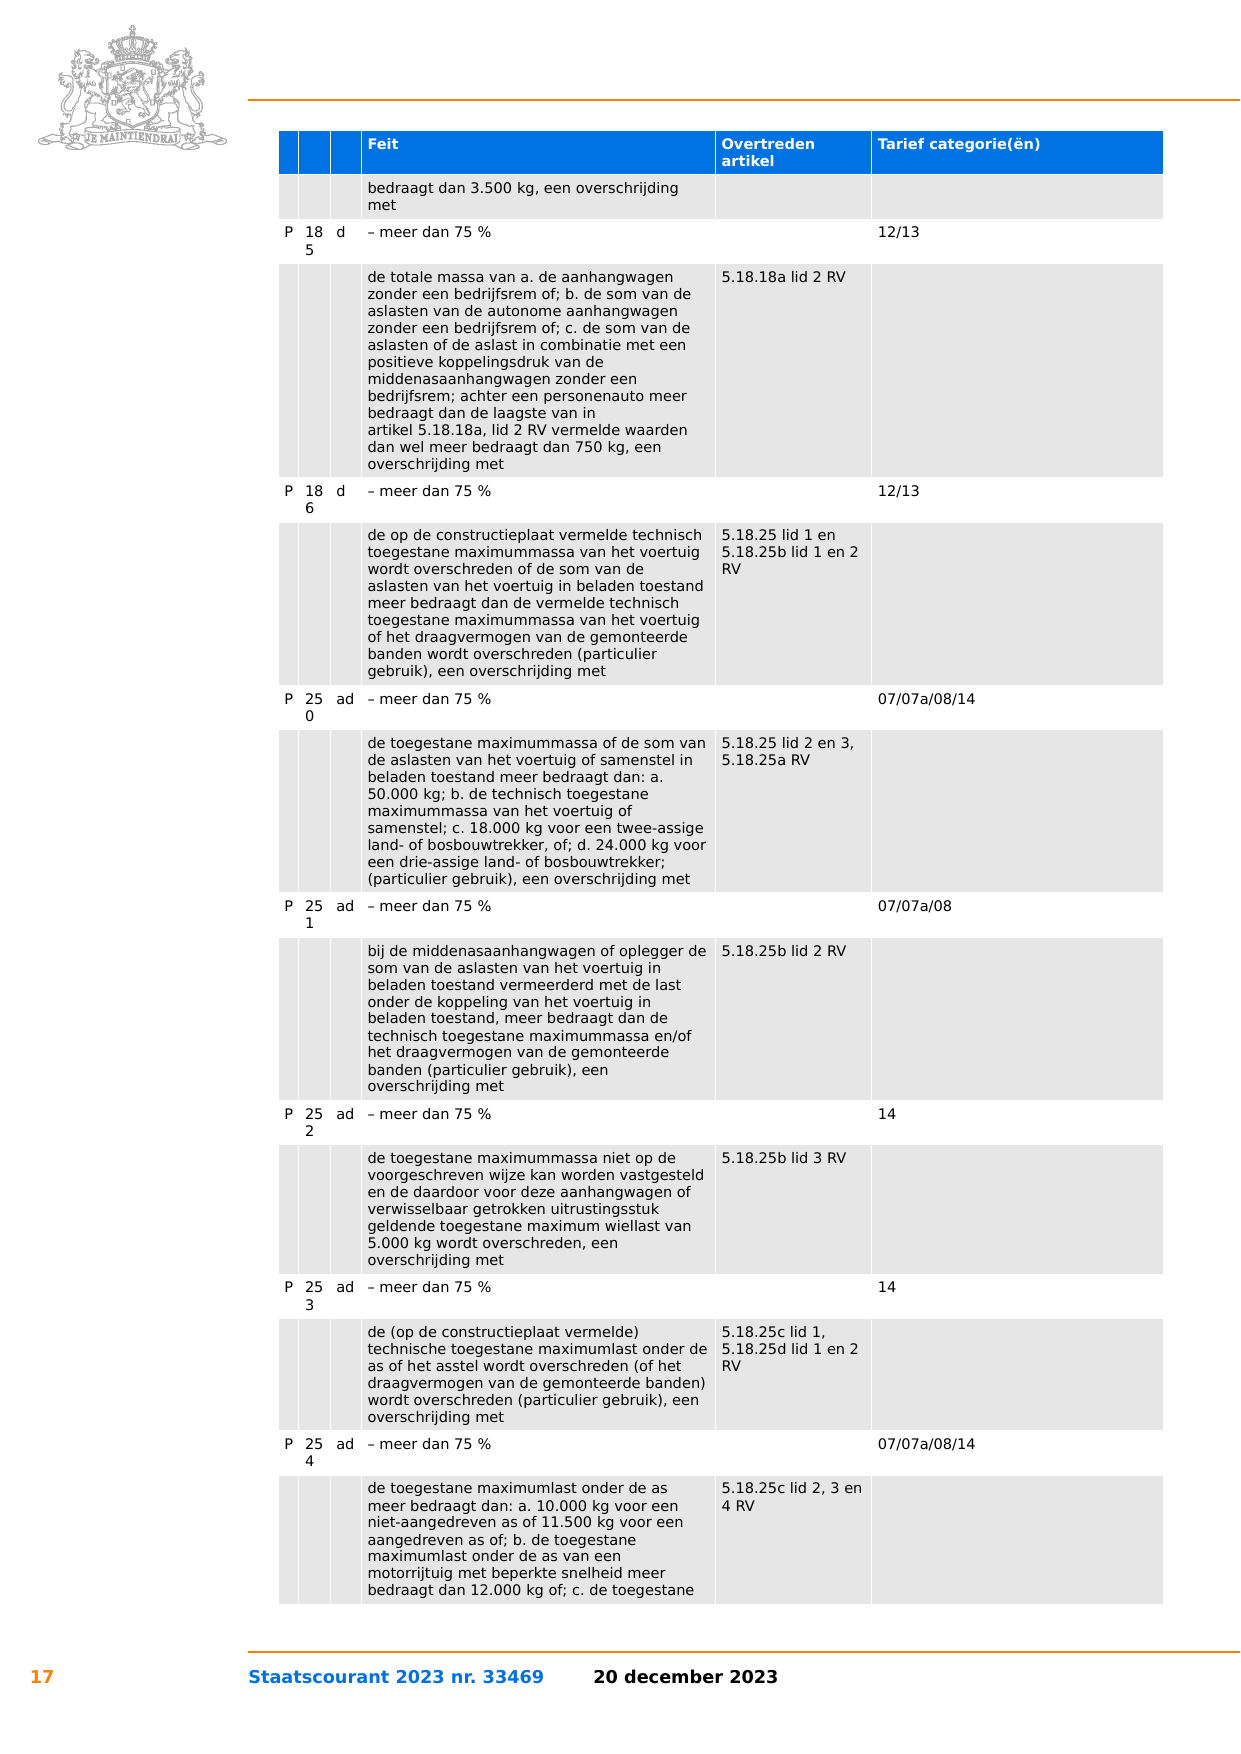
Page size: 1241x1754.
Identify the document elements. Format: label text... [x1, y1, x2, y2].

table_cell [872, 1145, 1163, 1274]
table_header Tarief categorie(ën) [872, 131, 1163, 174]
table_cell [331, 523, 361, 685]
table_cell [872, 730, 1163, 892]
table_cell [299, 1476, 330, 1604]
table_cell [331, 730, 361, 892]
table_cell [299, 1319, 330, 1430]
table_cell 5.18.25b lid 2 RV [716, 938, 871, 1100]
table_cell ad [331, 894, 361, 937]
table_cell P [279, 1431, 298, 1475]
table_cell 250 [299, 686, 330, 729]
table_cell 5.18.25c lid 2, 3 en 4 RV [716, 1476, 871, 1604]
picture [38, 25, 227, 150]
table_cell bedraagt dan 3.500 kg, een overschrijding met [362, 175, 715, 219]
table_cell ad [331, 1275, 361, 1318]
table_cell ad [331, 1431, 361, 1475]
table_cell [299, 1145, 330, 1274]
table_cell [279, 264, 298, 477]
table_cell 252 [299, 1101, 330, 1144]
table_cell [331, 1145, 361, 1274]
table_cell [279, 1145, 298, 1274]
table_cell [331, 938, 361, 1100]
table_cell 254 [299, 1431, 330, 1475]
table_cell [299, 175, 330, 219]
table_cell [279, 523, 298, 685]
table_cell [872, 1319, 1163, 1430]
table_cell 07/07a/08 [872, 894, 1163, 937]
table_cell [716, 1431, 871, 1475]
table_cell P [279, 1101, 298, 1144]
table_cell 12/13 [872, 220, 1163, 263]
table_cell [279, 1476, 298, 1604]
table_cell [872, 264, 1163, 477]
table_cell 14 [872, 1275, 1163, 1318]
table_cell de toegestane maximummassa of de som van de aslasten van het voertuig of samenstel in beladen toestand meer bedraagt dan: a. 50.000 kg; b. de technisch toegestane maximummassa van het voertuig of samenstel; c. 18.000 kg voor een twee-assige land- of bosbouwtrekker, of; d. 24.000 kg voor een drie-assige land- of bosbouwtrekker; (particulier gebruik), een overschrijding met [362, 730, 715, 892]
table_cell [872, 938, 1163, 1100]
table_cell 07/07a/08/14 [872, 686, 1163, 729]
table_cell 07/07a/08/14 [872, 1431, 1163, 1475]
table_cell bij de middenasaanhangwagen of oplegger de som van de aslasten van het voertuig in beladen toestand vermeerderd met de last onder de koppeling van het voertuig in beladen toestand, meer bedraagt dan de technisch toegestane maximummassa en/of het draagvermogen van de gemonteerde banden (particulier gebruik), een overschrijding met [362, 938, 715, 1100]
table_cell 5.18.25 lid 2 en 3, 5.18.25a RV [716, 730, 871, 892]
table_cell [716, 1275, 871, 1318]
table_cell [331, 175, 361, 219]
table_cell P [279, 686, 298, 729]
table_cell [299, 523, 330, 685]
table_cell [716, 220, 871, 263]
table_cell de toegestane maximumlast onder de as meer bedraagt dan: a. 10.000 kg voor een niet-aangedreven as of 11.500 kg voor een aangedreven as of; b. de toegestane maximumlast onder de as van een motorrijtuig met beperkte snelheid meer bedraagt dan 12.000 kg of; c. de toegestane [362, 1476, 715, 1604]
table_cell 12/13 [872, 478, 1163, 522]
table_cell 14 [872, 1101, 1163, 1144]
table_cell – meer dan 75 % [362, 686, 715, 729]
table_cell [279, 938, 298, 1100]
table_cell [872, 175, 1163, 219]
table_cell [872, 523, 1163, 685]
table_cell de totale massa van a. de aanhangwagen zonder een bedrijfsrem of; b. de som van de aslasten van de autonome aanhangwagen zonder een bedrijfsrem of; c. de som van de aslasten of de aslast in combinatie met een positieve koppelingsdruk van de middenasaanhangwagen zonder een bedrijfsrem; achter een personenauto meer bedraagt dan de laagste van in artikel 5.18.18a, lid 2 RV vermelde waarden dan wel meer bedraagt dan 750 kg, een overschrijding met [362, 264, 715, 477]
table_cell [331, 1319, 361, 1430]
table_cell P [279, 220, 298, 263]
table_cell [279, 730, 298, 892]
table_cell [716, 175, 871, 219]
table_cell P [279, 1275, 298, 1318]
table_header Feit [362, 131, 715, 174]
table_cell – meer dan 75 % [362, 220, 715, 263]
table_cell [716, 1101, 871, 1144]
table_header [279, 131, 298, 174]
table_cell de toegestane maximummassa niet op de voorgeschreven wijze kan worden vastgesteld en de daardoor voor deze aanhangwagen of verwisselbaar getrokken uitrustingsstuk geldende toegestane maximum wiellast van 5.000 kg wordt overschreden, een overschrijding met [362, 1145, 715, 1274]
table_cell [716, 686, 871, 729]
table_cell 251 [299, 894, 330, 937]
table_cell [299, 264, 330, 477]
table_cell [872, 1476, 1163, 1604]
table_cell 186 [299, 478, 330, 522]
table_cell 5.18.18a lid 2 RV [716, 264, 871, 477]
table_cell [299, 730, 330, 892]
table_cell [299, 938, 330, 1100]
table_cell d [331, 478, 361, 522]
table_cell [331, 1476, 361, 1604]
table_cell 185 [299, 220, 330, 263]
table_cell – meer dan 75 % [362, 478, 715, 522]
table_cell 5.18.25b lid 3 RV [716, 1145, 871, 1274]
table_cell P [279, 478, 298, 522]
table_header [331, 131, 361, 174]
table_cell P [279, 894, 298, 937]
table_cell 253 [299, 1275, 330, 1318]
table_cell ad [331, 686, 361, 729]
table_cell 5.18.25c lid 1, 5.18.25d lid 1 en 2 RV [716, 1319, 871, 1430]
table_cell [716, 478, 871, 522]
table_cell d [331, 220, 361, 263]
table_cell – meer dan 75 % [362, 1431, 715, 1475]
table_cell – meer dan 75 % [362, 1275, 715, 1318]
table_cell ad [331, 1101, 361, 1144]
table_cell de op de constructieplaat vermelde technisch toegestane maximummassa van het voertuig wordt overschreden of de som van de aslasten van het voertuig in beladen toestand meer bedraagt dan de vermelde technisch toegestane maximummassa van het voertuig of het draagvermogen van de gemonteerde banden wordt overschreden (particulier gebruik), een overschrijding met [362, 523, 715, 685]
table_cell – meer dan 75 % [362, 1101, 715, 1144]
table_cell – meer dan 75 % [362, 894, 715, 937]
table_cell [279, 1319, 298, 1430]
table_header Overtreden artikel [716, 131, 871, 174]
table_cell 5.18.25 lid 1 en 5.18.25b lid 1 en 2 RV [716, 523, 871, 685]
table_cell [716, 894, 871, 937]
table_header [299, 131, 330, 174]
table_cell [331, 264, 361, 477]
table_cell de (op de constructieplaat vermelde) technische toegestane maximumlast onder de as of het asstel wordt overschreden (of het draagvermogen van de gemonteerde banden) wordt overschreden (particulier gebruik), een overschrijding met [362, 1319, 715, 1430]
table_cell [279, 175, 298, 219]
